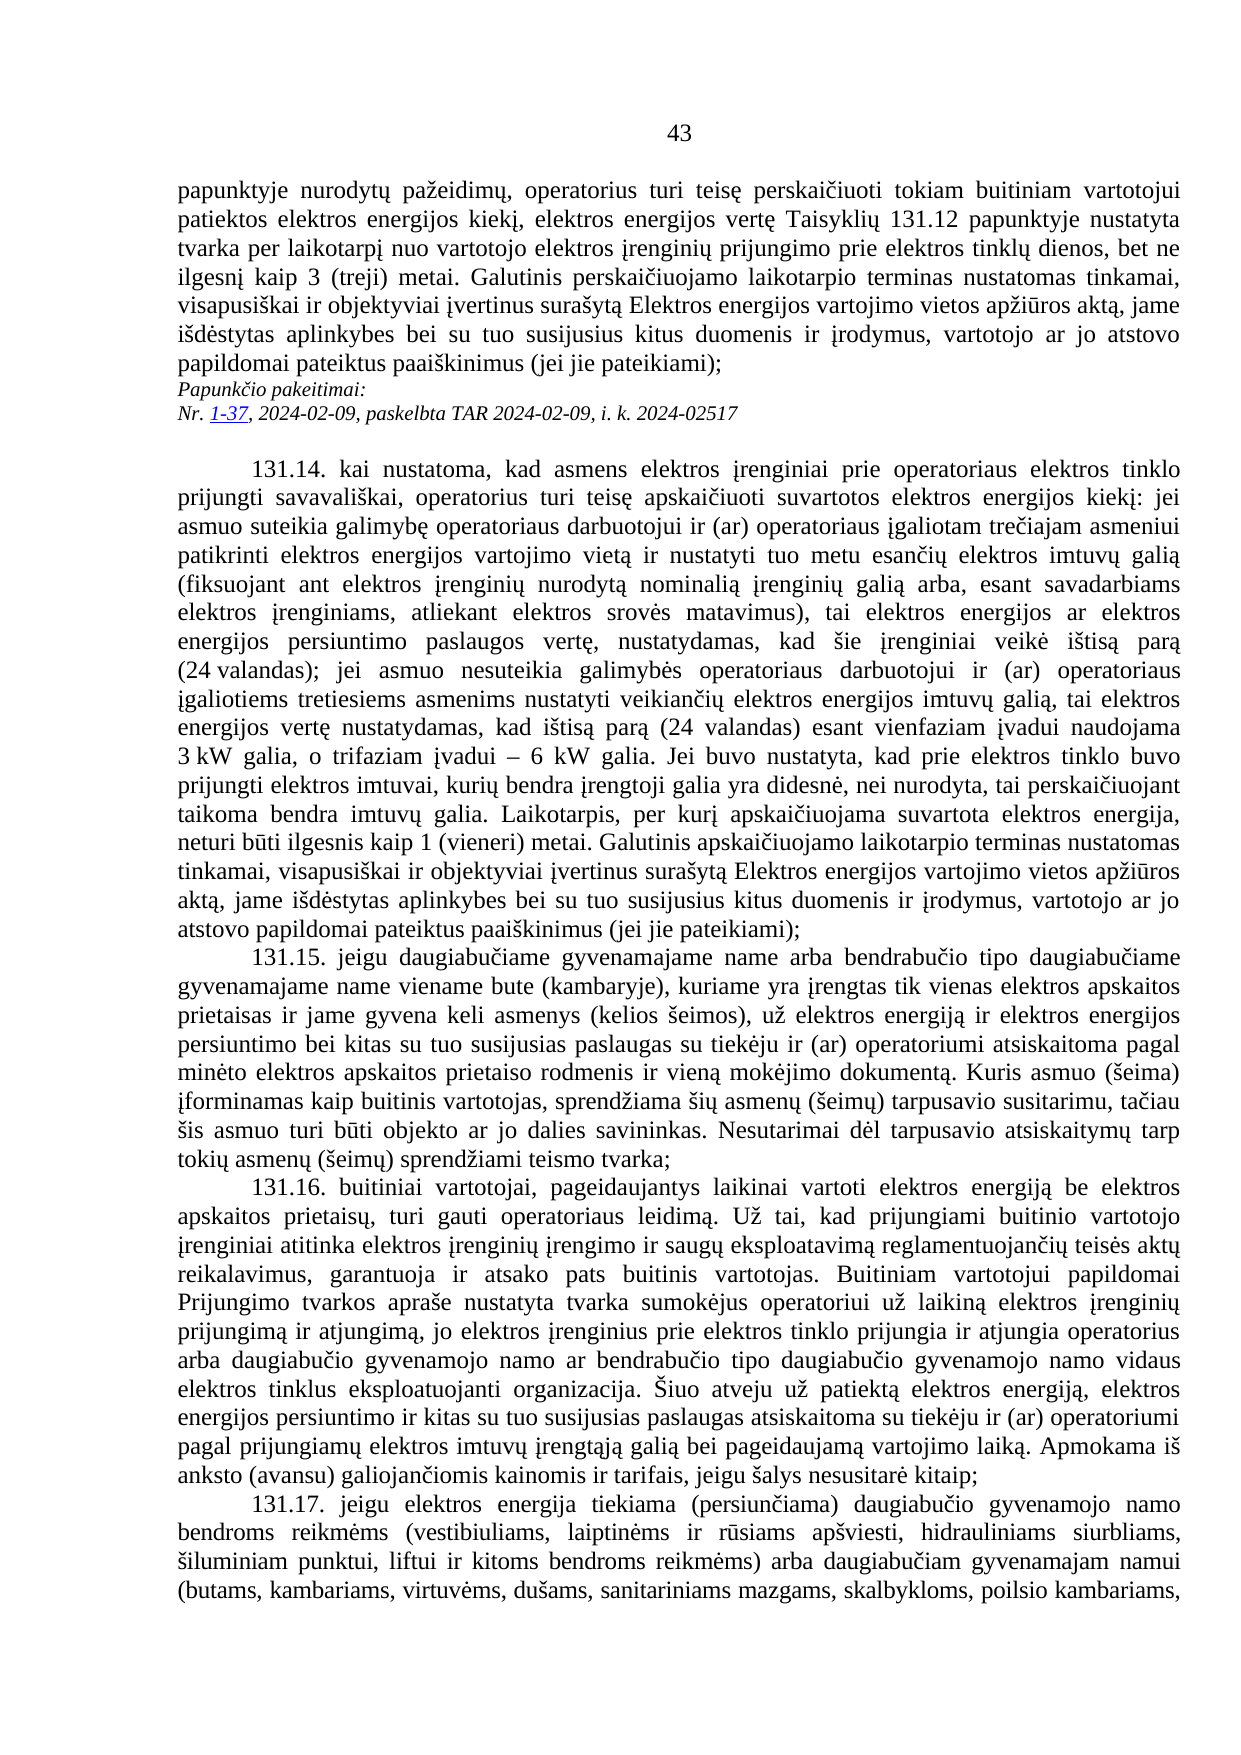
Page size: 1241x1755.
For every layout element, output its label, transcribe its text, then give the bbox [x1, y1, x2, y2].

text 131.15. jeigu daugiabučiame gyvenamajame name arba bendrabučio tipo daugiabučiame gyvenamajame name viename bute (kambaryje), kuriame yra įrengtas tik vienas elektros apskaitos prietaisas ir jame gyvena keli asmenys (kelios šeimos), už elektros energiją ir elektros energijos persiuntimo bei kitas su tuo susijusias paslaugas su tiekėju ir (ar) operatoriumi atsiskaitoma pagal minėto elektros apskaitos prietaiso rodmenis ir vieną mokėjimo dokumentą. Kuris asmuo (šeima) įforminamas kaip buitinis vartotojas, sprendžiama šių asmenų (šeimų) tarpusavio susitarimu, tačiau šis asmuo turi būti objekto ar jo dalies savininkas. Nesutarimai dėl tarpusavio atsiskaitymų tarp tokių asmenų (šeimų) sprendžiami teismo tvarka; [177, 942, 1181, 1172]
text papunktyje nurodytų pažeidimų, operatorius turi teisę perskaičiuoti tokiam buitiniam vartotojui patiektos elektros energijos kiekį, elektros energijos vertę Taisyklių 131.12 papunktyje nustatyta tvarka per laikotarpį nuo vartotojo elektros įrenginių prijungimo prie elektros tinklų dienos, bet ne ilgesnį kaip 3 (treji) metai. Galutinis perskaičiuojamo laikotarpio terminas nustatomas tinkamai, visapusiškai ir objektyviai įvertinus surašytą Elektros energijos vartojimo vietos apžiūros aktą, jame išdėstytas aplinkybes bei su tuo susijusius kitus duomenis ir įrodymus, vartotojo ar jo atstovo papildomai pateiktus paaiškinimus (jei jie pateikiami); [177, 176, 1181, 377]
text Papunkčio pakeitimai: [177, 377, 1181, 401]
text 131.16. buitiniai vartotojai, pageidaujantys laikinai vartoti elektros energiją be elektros apskaitos prietaisų, turi gauti operatoriaus leidimą. Už tai, kad prijungiami buitinio vartotojo įrenginiai atitinka elektros įrenginių įrengimo ir saugų eksploatavimą reglamentuojančių teisės aktų reikalavimus, garantuoja ir atsako pats buitinis vartotojas. Buitiniam vartotojui papildomai Prijungimo tvarkos apraše nustatyta tvarka sumokėjus operatoriui už laikiną elektros įrenginių prijungimą ir atjungimą, jo elektros įrenginius prie elektros tinklo prijungia ir atjungia operatorius arba daugiabučio gyvenamojo namo ar bendrabučio tipo daugiabučio gyvenamojo namo vidaus elektros tinklus eksploatuojanti organizacija. Šiuo atveju už patiektą elektros energiją, elektros energijos persiuntimo ir kitas su tuo susijusias paslaugas atsiskaitoma su tiekėju ir (ar) operatoriumi pagal prijungiamų elektros imtuvų įrengtąją galią bei pageidaujamą vartojimo laiką. Apmokama iš anksto (avansu) galiojančiomis kainomis ir tarifais, jeigu šalys nesusitarė kitaip; [177, 1172, 1181, 1489]
text 131.14. kai nustatoma, kad asmens elektros įrenginiai prie operatoriaus elektros tinklo prijungti savavališkai, operatorius turi teisę apskaičiuoti suvartotos elektros energijos kiekį: jei asmuo suteikia galimybę operatoriaus darbuotojui ir (ar) operatoriaus įgaliotam trečiajam asmeniui patikrinti elektros energijos vartojimo vietą ir nustatyti tuo metu esančių elektros imtuvų galią (fiksuojant ant elektros įrenginių nurodytą nominalią įrenginių galią arba, esant savadarbiams elektros įrenginiams, atliekant elektros srovės matavimus), tai elektros energijos ar elektros energijos persiuntimo paslaugos vertę, nustatydamas, kad šie įrenginiai veikė ištisą parą (24 valandas); jei asmuo nesuteikia galimybės operatoriaus darbuotojui ir (ar) operatoriaus įgaliotiems tretiesiems asmenims nustatyti veikiančių elektros energijos imtuvų galią, tai elektros energijos vertę nustatydamas, kad ištisą parą (24 valandas) esant vienfaziam įvadui naudojama 3 kW galia, o trifaziam įvadui – 6 kW galia. Jei buvo nustatyta, kad prie elektros tinklo buvo prijungti elektros imtuvai, kurių bendra įrengtoji galia yra didesnė, nei nurodyta, tai perskaičiuojant taikoma bendra imtuvų galia. Laikotarpis, per kurį apskaičiuojama suvartota elektros energija, neturi būti ilgesnis kaip 1 (vieneri) metai. Galutinis apskaičiuojamo laikotarpio terminas nustatomas tinkamai, visapusiškai ir objektyviai įvertinus surašytą Elektros energijos vartojimo vietos apžiūros aktą, jame išdėstytas aplinkybes bei su tuo susijusius kitus duomenis ir įrodymus, vartotojo ar jo atstovo papildomai pateiktus paaiškinimus (jei jie pateikiami); [177, 454, 1181, 942]
text Nr. 1-37, 2024-02-09, paskelbta TAR 2024-02-09, i. k. 2024-02517 [177, 401, 1181, 425]
text 131.17. jeigu elektros energija tiekiama (persiunčiama) daugiabučio gyvenamojo namo bendroms reikmėms (vestibiuliams, laiptinėms ir rūsiams apšviesti, hidrauliniams siurbliams, šiluminiam punktui, liftui ir kitoms bendroms reikmėms) arba daugiabučiam gyvenamajam namui (butams, kambariams, virtuvėms, dušams, sanitariniams mazgams, skalbykloms, poilsio kambariams, [177, 1489, 1181, 1604]
